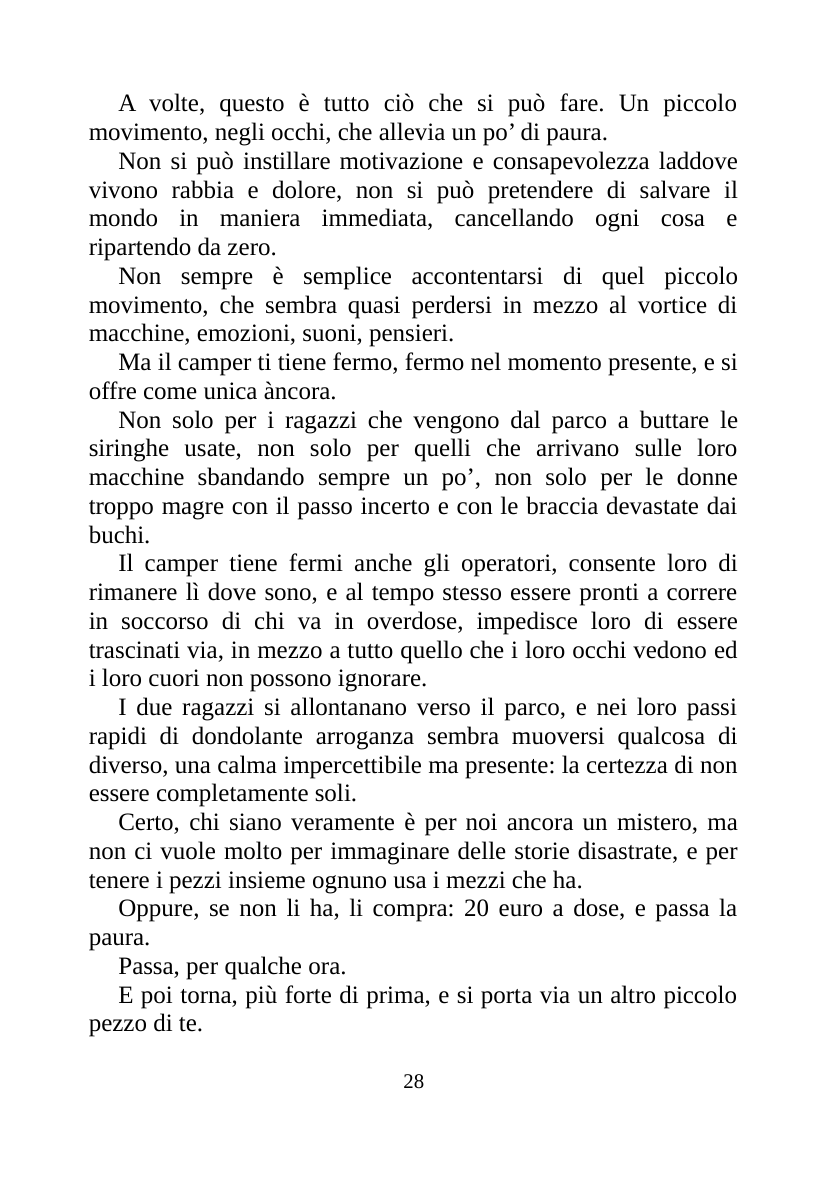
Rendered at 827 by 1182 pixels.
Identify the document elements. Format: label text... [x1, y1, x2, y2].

text Non si può instillare motivazione e consapevolezza laddove vivono rabbia e dolore, non si può pretendere di salvare il mondo in maniera immediata, cancellando ogni cosa e ripartendo da zero. [88, 146, 738, 261]
text Certo, chi siano veramente è per noi ancora un mistero, ma non ci vuole molto per immaginare delle storie disastrate, e per tenere i pezzi insieme ognuno usa i mezzi che ha. [88, 807, 738, 893]
text E poi torna, più forte di prima, e si porta via un altro piccolo pezzo di te. [88, 980, 738, 1037]
text Oppure, se non li ha, li compra: 20 euro a dose, e passa la paura. [88, 893, 738, 951]
text Passa, per qualche ora. [88, 951, 738, 980]
text Ma il camper ti tiene fermo, fermo nel momento presente, e si offre come unica àncora. [88, 347, 738, 405]
text Non solo per i ragazzi che vengono dal parco a buttare le siringhe usate, non solo per quelli che arrivano sulle loro macchine sbandando sempre un po’, non solo per le donne troppo magre con il passo incerto e con le braccia devastate dai buchi. [88, 405, 738, 548]
text A volte, questo è tutto ciò che si può fare. Un piccolo movimento, negli occhi, che allevia un po’ di paura. [88, 88, 738, 146]
text Il camper tiene fermi anche gli operatori, consente loro di rimanere lì dove sono, e al tempo stesso essere pronti a correre in soccorso di chi va in overdose, impedisce loro di essere trascinati via, in mezzo a tutto quello che i loro occhi vedono ed i loro cuori non possono ignorare. [88, 548, 738, 692]
text I due ragazzi si allontanano verso il parco, e nei loro passi rapidi di dondolante arroganza sembra muoversi qualcosa di diverso, una calma impercettibile ma presente: la certezza di non essere completamente soli. [88, 692, 738, 807]
text Non sempre è semplice accontentarsi di quel piccolo movimento, che sembra quasi perdersi in mezzo al vortice di macchine, emozioni, suoni, pensieri. [88, 261, 738, 347]
